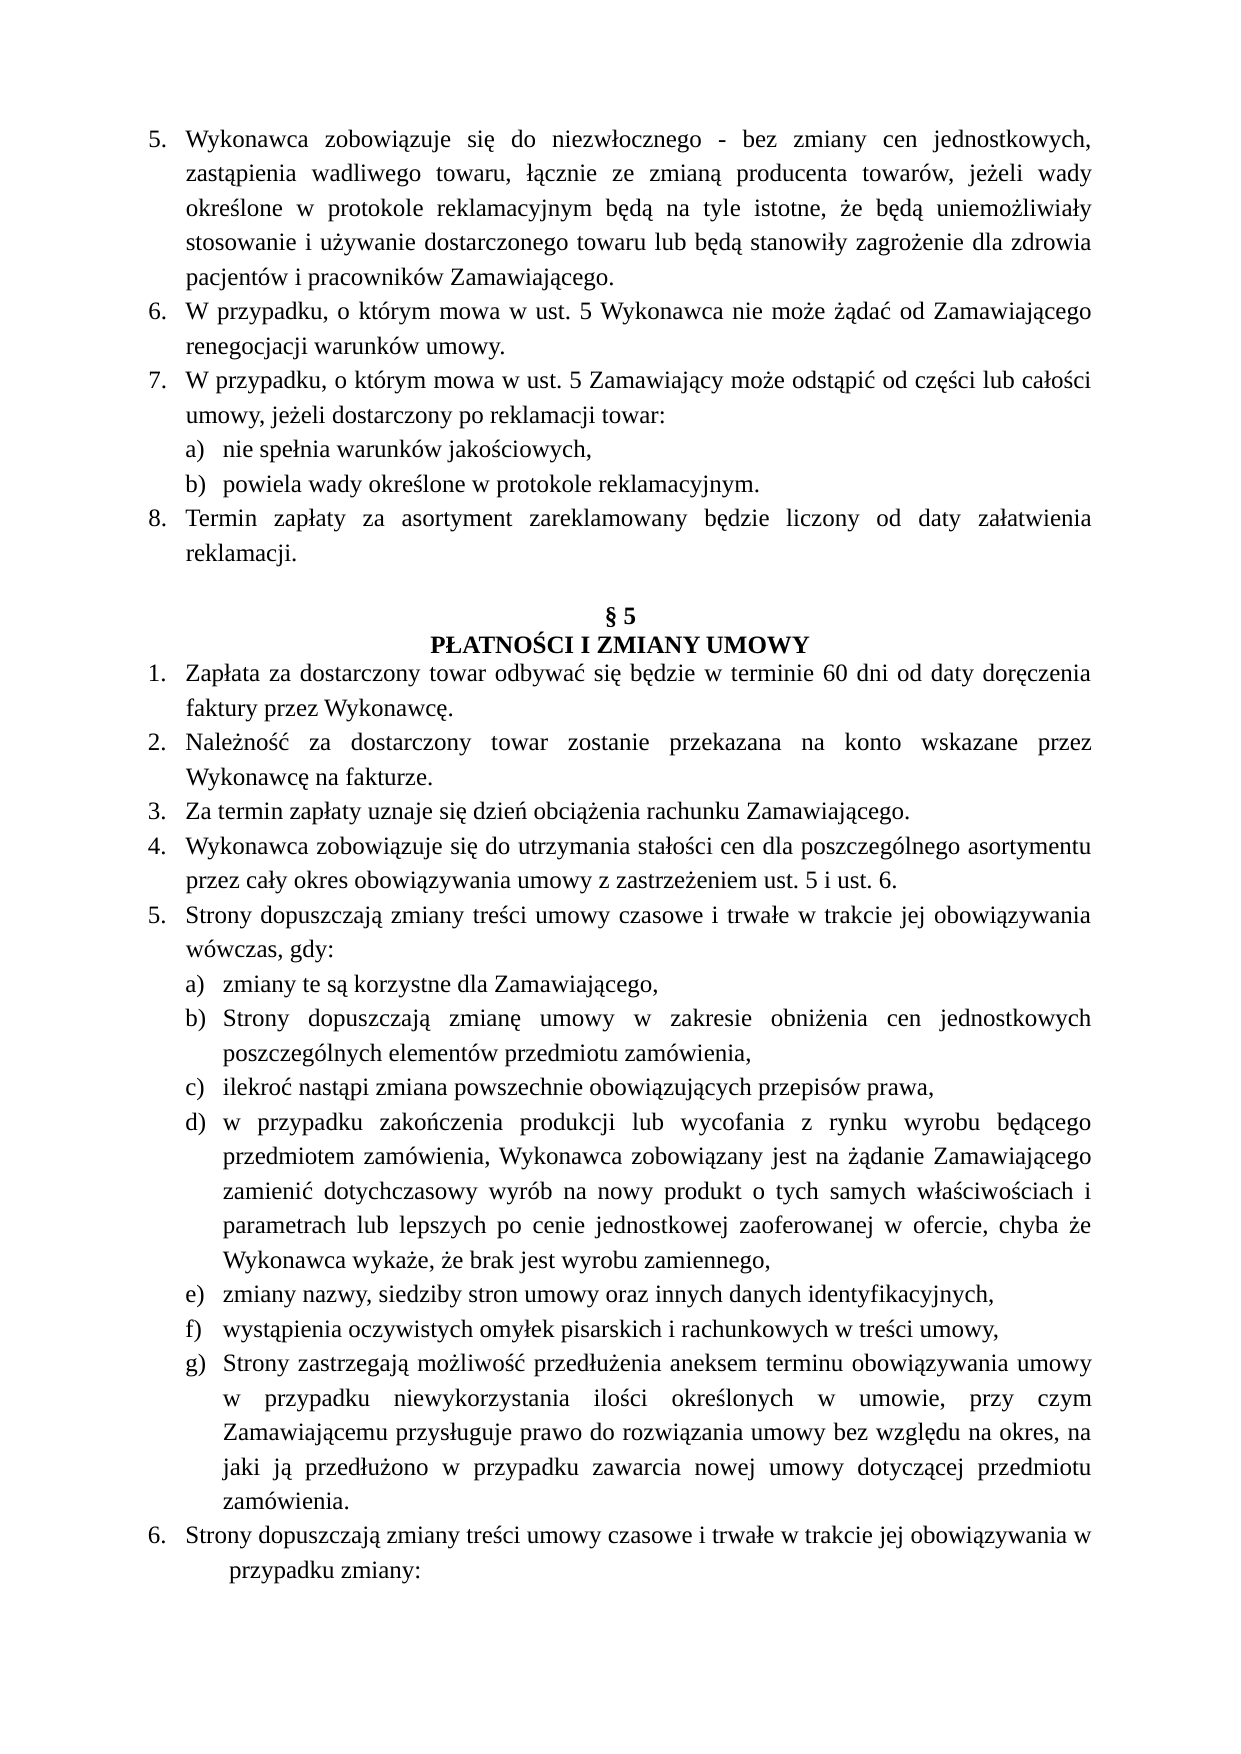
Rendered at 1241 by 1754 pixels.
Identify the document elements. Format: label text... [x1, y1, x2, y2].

list ilekroć nastąpi zmiana powszechnie obowiązujących przepisów prawa, [185, 1072, 1092, 1101]
list Strony dopuszczają zmiany treści umowy czasowe i trwałe w trakcie jej obowiązywania w [148, 1521, 1092, 1549]
list w przypadku zakończenia produkcji lub wycofania z rynku wyrobu będącego przedmiotem zamówienia, Wykonawca zobowiązany jest na żądanie Zamawiającego zamienić dotychczasowy wyrób na nowy produkt o tych samych właściwościach i parametrach lub lepszych po cenie jednostkowej zaoferowanej w ofercie, chyba że Wykonawca wykaże, że brak jest wyrobu zamiennego, [185, 1107, 1092, 1273]
list Strony dopuszczają zmiany treści umowy czasowe i trwałe w trakcie jej obowiązywania wówczas, gdy: [148, 900, 1092, 963]
list Wykonawca zobowiązuje się do niezwłocznego - bez zmiany cen jednostkowych, zastąpienia wadliwego towaru, łącznie ze zmianą producenta towarów, jeżeli wady określone w protokole reklamacyjnym będą na tyle istotne, że będą uniemożliwiały stosowanie i używanie dostarczonego towaru lub będą stanowiły zagrożenie dla zdrowia pacjentów i pracowników Zamawiającego. [148, 124, 1092, 291]
list W przypadku, o którym mowa w ust. 5 Zamawiający może odstąpić od części lub całości umowy, jeżeli dostarczony po reklamacji towar: [148, 365, 1092, 429]
list zmiany te są korzystne dla Zamawiającego, [185, 969, 1092, 998]
list Zapłata za dostarczony towar odbywać się będzie w terminie 60 dni od daty doręczenia faktury przez Wykonawcę. [148, 658, 1092, 722]
list przypadku zmiany: [185, 1555, 1092, 1584]
text PŁATNOŚCI I ZMIANY UMOWY [148, 630, 1092, 658]
list powiela wady określone w protokole reklamacyjnym. [185, 469, 1092, 498]
list W przypadku, o którym mowa w ust. 5 Wykonawca nie może żądać od Zamawiającego renegocjacji warunków umowy. [148, 296, 1092, 360]
list Strony dopuszczają zmianę umowy w zakresie obniżenia cen jednostkowych poszczególnych elementów przedmiotu zamówienia, [185, 1003, 1092, 1067]
list Za termin zapłaty uznaje się dzień obciążenia rachunku Zamawiającego. [148, 796, 1092, 825]
list Należność za dostarczony towar zostanie przekazana na konto wskazane przez Wykonawcę na fakturze. [148, 727, 1092, 791]
text § 5 [148, 601, 1092, 630]
list Strony zastrzegają możliwość przedłużenia aneksem terminu obowiązywania umowy w przypadku niewykorzystania ilości określonych w umowie, przy czym Zamawiającemu przysługuje prawo do rozwiązania umowy bez względu na okres, na jaki ją przedłużono w przypadku zawarcia nowej umowy dotyczącej przedmiotu zamówienia. [185, 1348, 1092, 1515]
list Wykonawca zobowiązuje się do utrzymania stałości cen dla poszczególnego asortymentu przez cały okres obowiązywania umowy z zastrzeżeniem ust. 5 i ust. 6. [148, 831, 1092, 894]
list wystąpienia oczywistych omyłek pisarskich i rachunkowych w treści umowy, [185, 1314, 1092, 1342]
list zmiany nazwy, siedziby stron umowy oraz innych danych identyfikacyjnych, [185, 1279, 1092, 1308]
list Termin zapłaty za asortyment zareklamowany będzie liczony od daty załatwienia reklamacji. [148, 503, 1092, 567]
list nie spełnia warunków jakościowych, [185, 434, 1092, 463]
